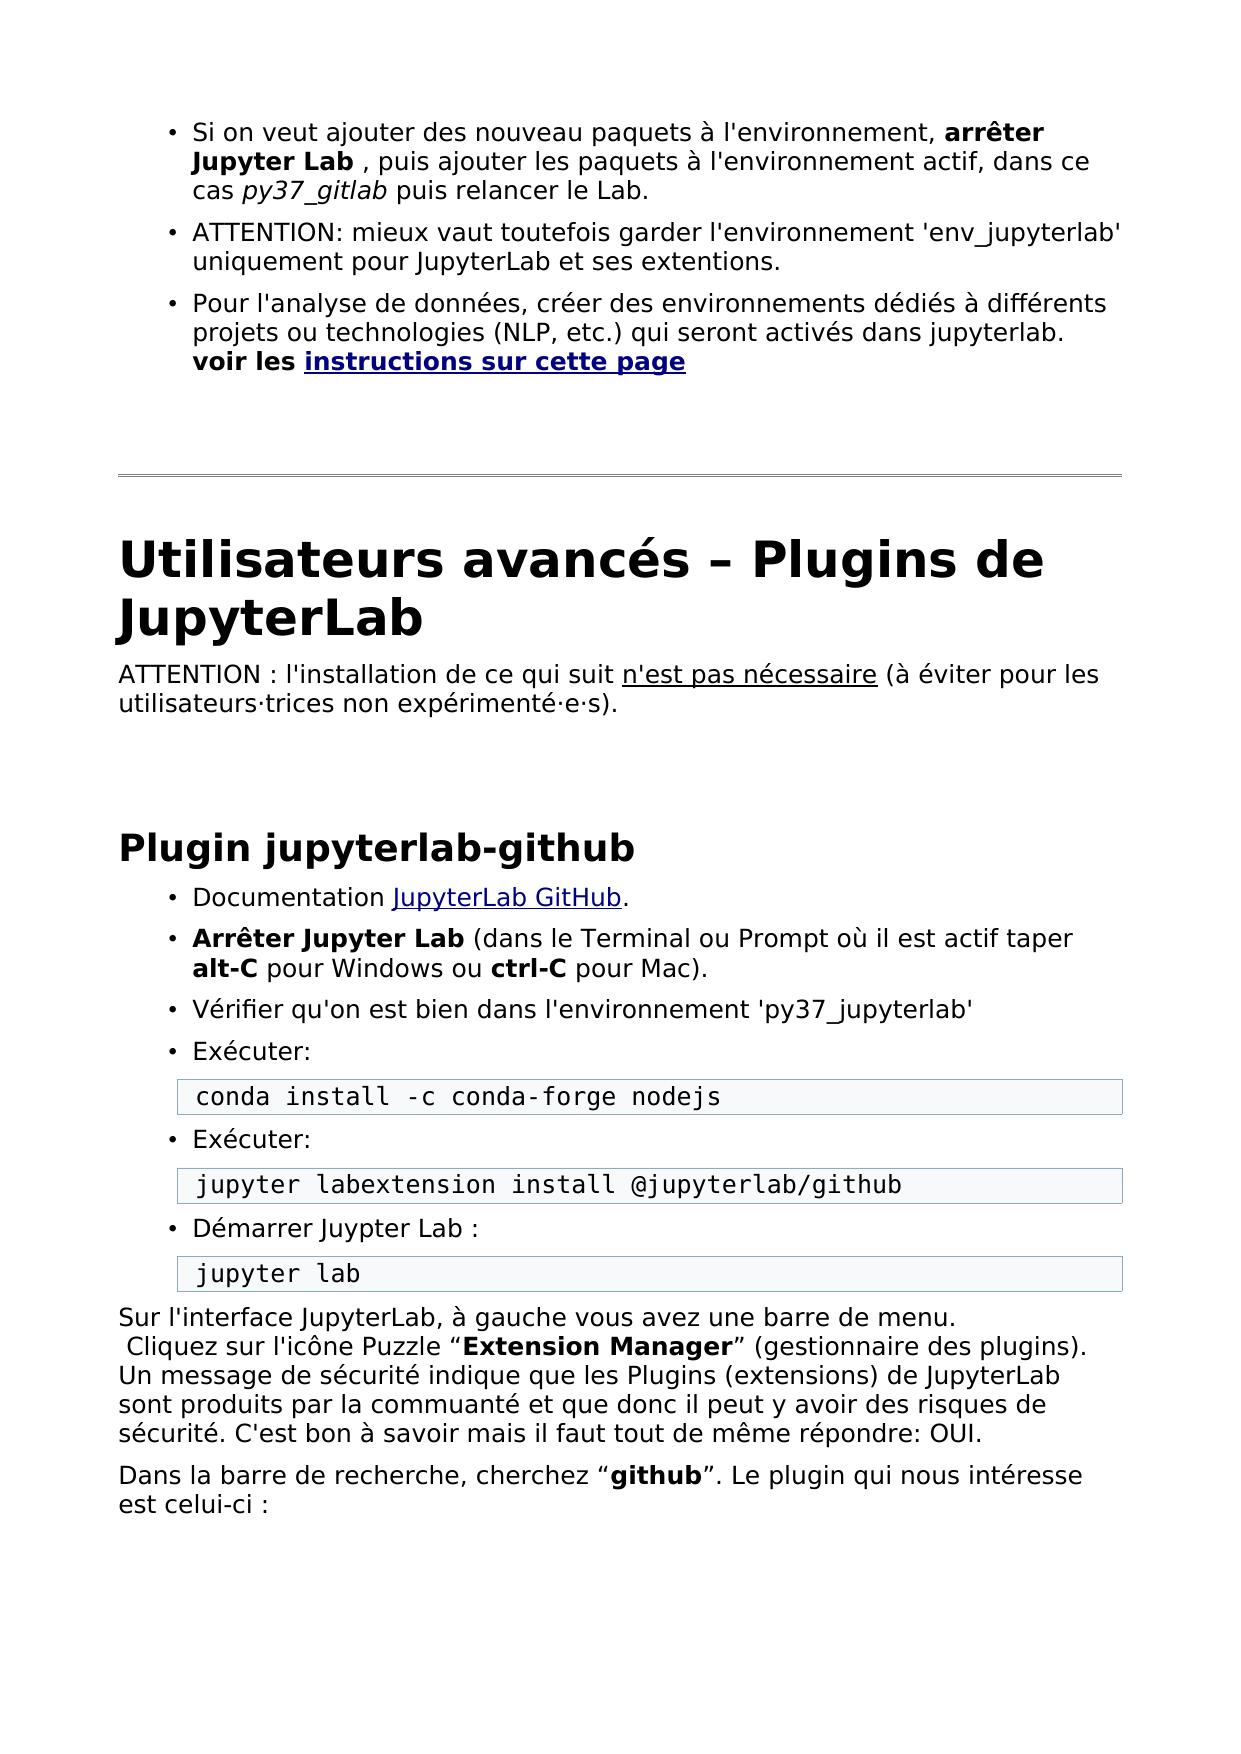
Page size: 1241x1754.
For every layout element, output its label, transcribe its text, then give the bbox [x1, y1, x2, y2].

subtitle Plugin jupyterlab-github [118, 827, 1122, 870]
list Démarrer Juypter Lab : [177, 1214, 1122, 1243]
list Pour l'analyse de données, créer des environnements dédiés à différents projets ou technologies (NLP, etc.) qui seront activés dans jupyterlab. voir les instructions sur cette page [177, 289, 1122, 376]
list conda install -c conda-forge nodejs [178, 1080, 1122, 1114]
list jupyter lab [178, 1257, 1122, 1291]
text Dans la barre de recherche, cherchez “github”. Le plugin qui nous intéresse est celui-ci : [118, 1461, 1122, 1520]
list Arrêter Jupyter Lab (dans le Terminal ou Prompt où il est actif taper alt-C pour Windows ou ctrl-C pour Mac). [177, 924, 1122, 983]
list Vérifier qu'on est bien dans l'environnement 'py37_jupyterlab' [177, 995, 1122, 1024]
list Exécuter: [177, 1126, 1122, 1155]
text ATTENTION : l'installation de ce qui suit n'est pas nécessaire (à éviter pour les utilisateurs·trices non expérimenté·e·s). [118, 660, 1122, 718]
list Exécuter: [177, 1037, 1122, 1066]
list jupyter labextension install @jupyterlab/github [178, 1169, 1122, 1203]
subtitle Utilisateurs avancés – Plugins de JupyterLab [118, 531, 1122, 648]
list ATTENTION: mieux vaut toutefois garder l'environnement 'env_jupyterlab' uniquement pour JupyterLab et ses extentions. [177, 218, 1122, 276]
text Sur l'interface JupyterLab, à gauche vous avez une barre de menu. Cliquez sur l'icône Puzzle “Extension Manager” (gestionnaire des plugins). Un message de sécurité indique que les Plugins (extensions) de JupyterLab sont produits par la commuanté et que donc il peut y avoir des risques de sécurité. C'est bon à savoir mais il faut tout de même répondre: OUI. [118, 1303, 1122, 1449]
list Si on veut ajouter des nouveau paquets à l'environnement, arrêter Jupyter Lab , puis ajouter les paquets à l'environnement actif, dans ce cas py37_gitlab puis relancer le Lab. [177, 118, 1122, 206]
list Documentation JupyterLab GitHub. [177, 883, 1122, 912]
